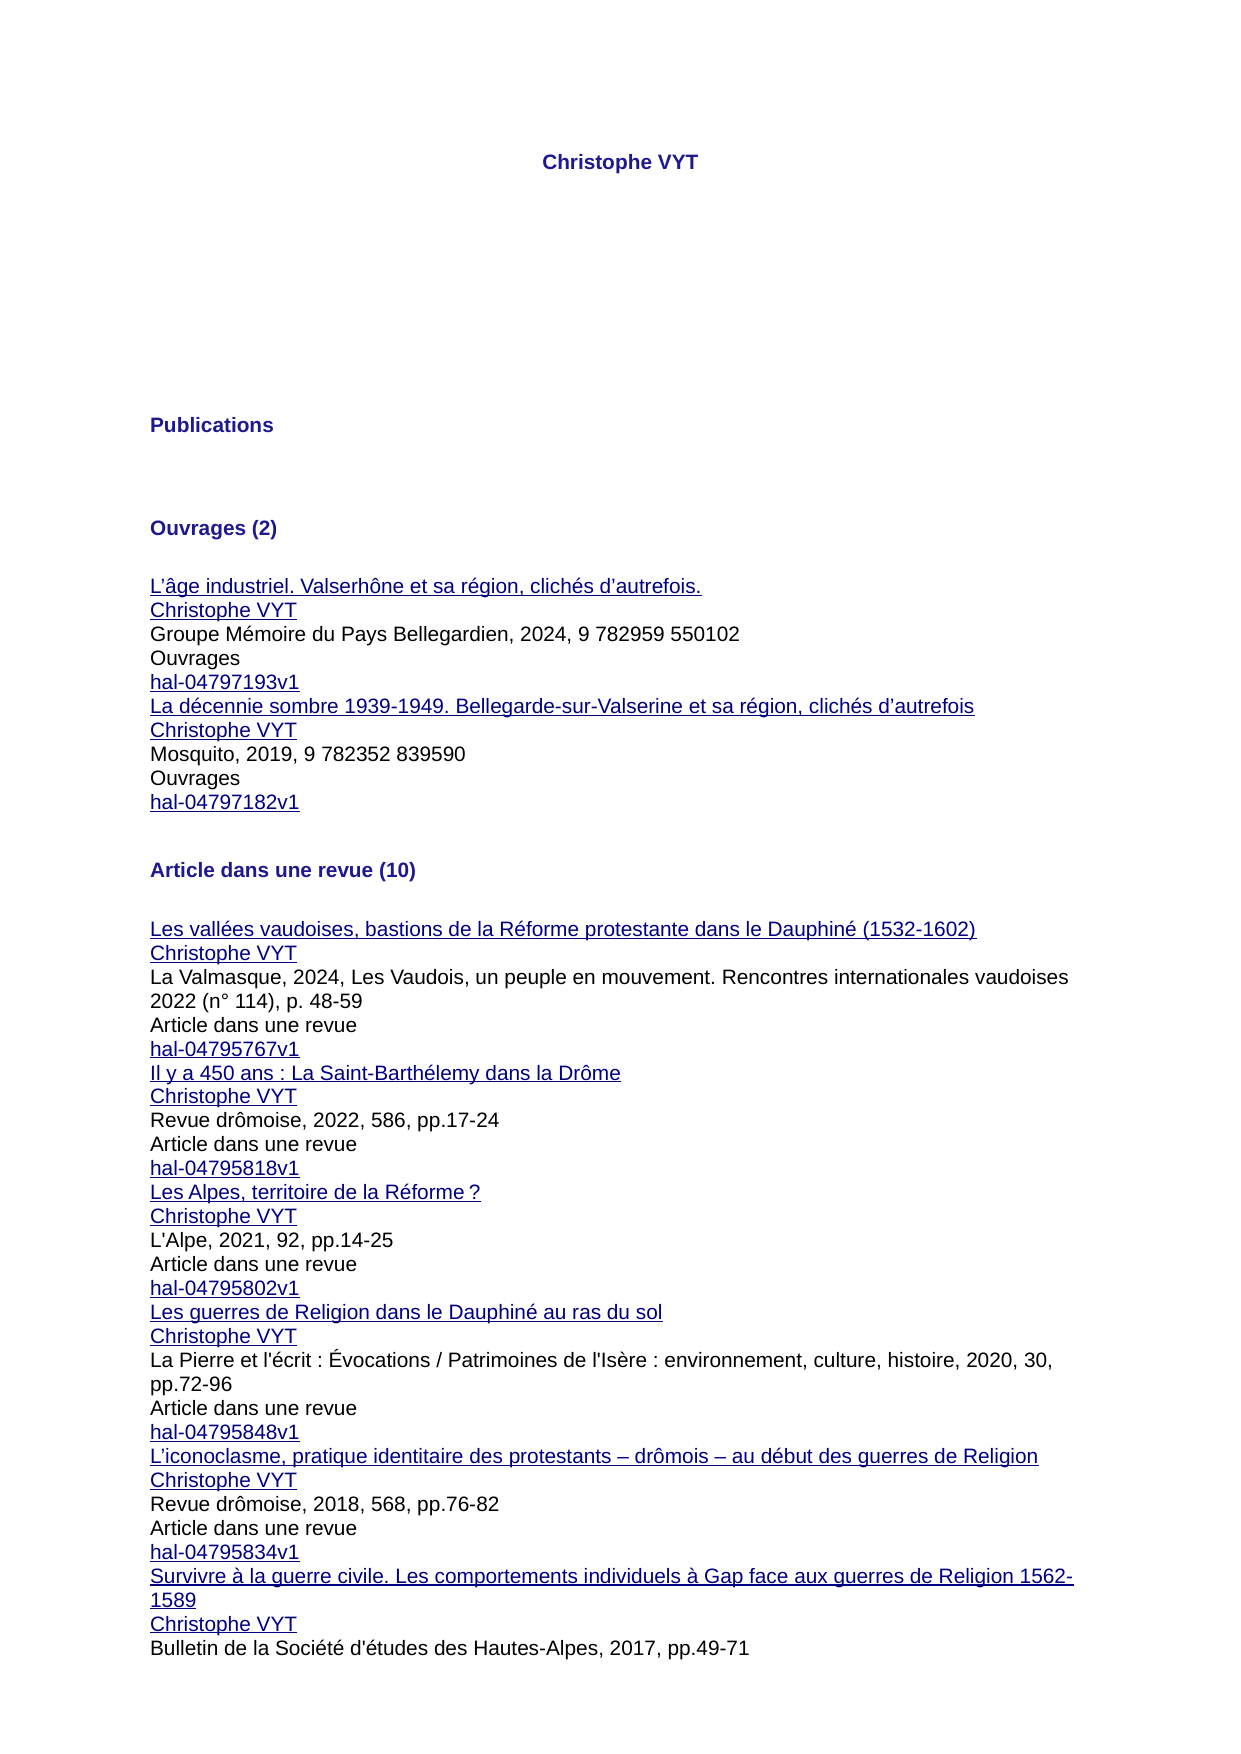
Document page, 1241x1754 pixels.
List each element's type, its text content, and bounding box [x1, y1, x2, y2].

table_header L’âge industriel. Valserhône et sa région, clichés d’autrefois. Christophe VYT Groupe Mémoire du Pays Bellegardien, 2024, 9 782959 550102 Ouvrages hal-04797193v1 [150, 574, 1090, 694]
subtitle Christophe VYT [150, 150, 1090, 174]
table_cell La décennie sombre 1939-1949. Bellegarde-sur-Valserine et sa région, clichés d’autrefois Christophe VYT Mosquito, 2019, 9 782352 839590 Ouvrages hal-04797182v1 [150, 694, 1090, 813]
table_header Les vallées vaudoises, bastions de la Réforme protestante dans le Dauphiné (1532-1602) Christophe VYT La Valmasque, 2024, Les Vaudois, un peuple en mouvement. Rencontres internationales vaudoises 2022 (n° 114), p. 48-59 Article dans une revue hal-04795767v1 [150, 917, 1090, 1060]
subtitle Article dans une revue (10) [150, 858, 1090, 882]
table_cell Survivre à la guerre civile. Les comportements individuels à Gap face aux guerres de Religion 1562-1589 Christophe VYT Bulletin de la Société d'études des Hautes-Alpes, 2017, pp.49-71 [150, 1564, 1090, 1659]
table_cell Les Alpes, territoire de la Réforme ? Christophe VYT L'Alpe, 2021, 92, pp.14-25 Article dans une revue hal-04795802v1 [150, 1180, 1090, 1300]
table_cell Les guerres de Religion dans le Dauphiné au ras du sol Christophe VYT La Pierre et l'écrit : Évocations / Patrimoines de l'Isère : environnement, culture, histoire, 2020, 30, pp.72-96 Article dans une revue hal-04795848v1 [150, 1300, 1090, 1444]
subtitle Publications [150, 412, 1090, 436]
subtitle Ouvrages (2) [150, 516, 1090, 539]
table_cell Il y a 450 ans : La Saint-Barthélemy dans la Drôme Christophe VYT Revue drômoise, 2022, 586, pp.17-24 Article dans une revue hal-04795818v1 [150, 1060, 1090, 1180]
table_cell L’iconoclasme, pratique identitaire des protestants – drômois – au début des guerres de Religion Christophe VYT Revue drômoise, 2018, 568, pp.76-82 Article dans une revue hal-04795834v1 [150, 1444, 1090, 1563]
